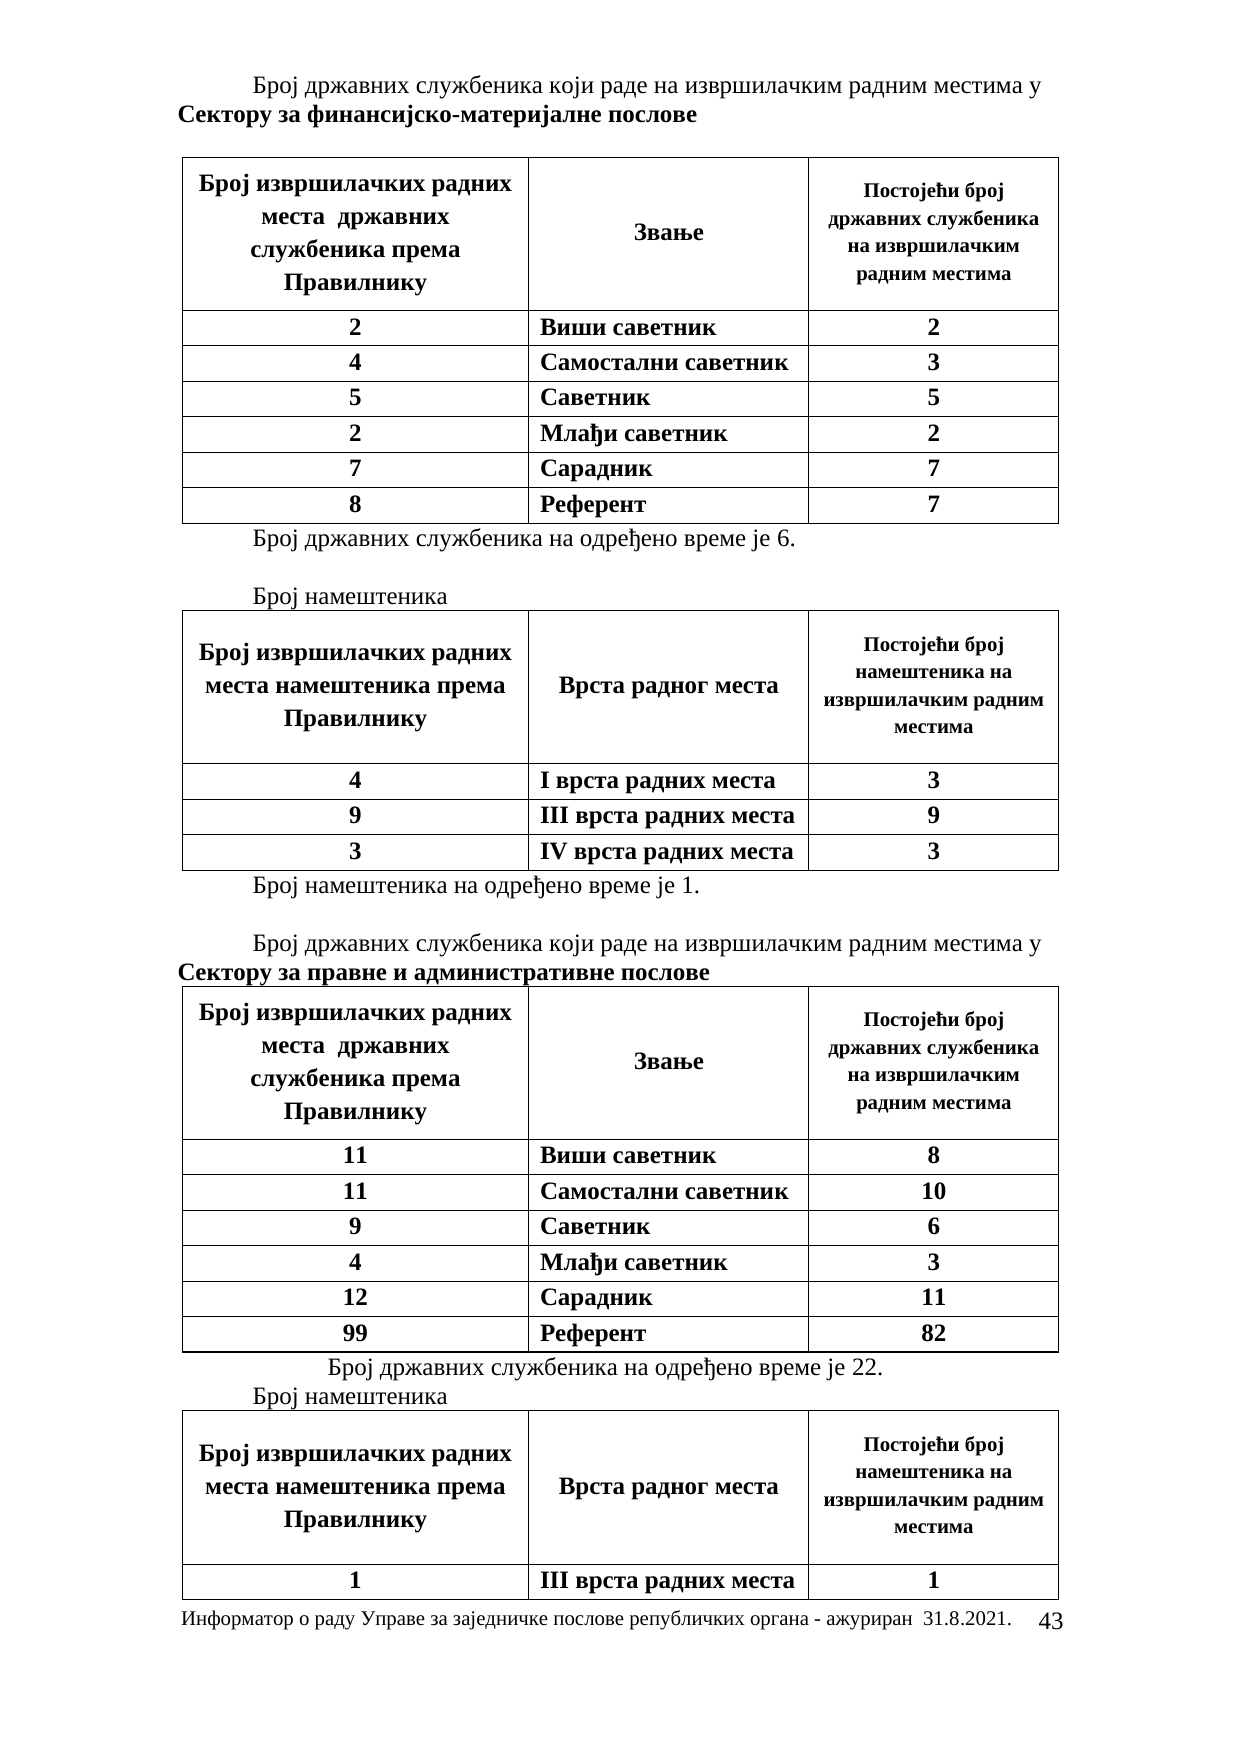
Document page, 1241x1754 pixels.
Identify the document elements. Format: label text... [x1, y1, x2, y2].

table_cell 11 [183, 1140, 528, 1174]
table_cell 9 [183, 1211, 528, 1245]
text Сектору за правне и административне послове [177, 957, 1063, 986]
table_header Постојећи број државних службеника на извршилачким радним местима [809, 158, 1058, 310]
text Број државних службеника на одређено време је 6. [177, 523, 1063, 552]
table_cell 8 [183, 488, 528, 522]
table_header Врста радног места [529, 1411, 808, 1563]
table_cell Референт [529, 488, 808, 522]
table_header Постојећи број намештеника на извршилачким радним местима [809, 1411, 1058, 1563]
table_header Звање [529, 158, 808, 310]
table_cell 2 [809, 311, 1058, 345]
table_cell 9 [183, 800, 528, 834]
table_cell 3 [809, 764, 1058, 799]
table_cell Референт [529, 1317, 808, 1351]
table_cell 3 [809, 1246, 1058, 1281]
table_cell 10 [809, 1175, 1058, 1210]
table_cell 1 [809, 1565, 1058, 1599]
table_cell 1 [183, 1565, 528, 1599]
table_cell 11 [183, 1175, 528, 1210]
table_header Постојећи број намештеника на извршилачким радним местима [809, 611, 1058, 763]
table_cell Сарадник [529, 1282, 808, 1316]
table_cell 4 [183, 764, 528, 799]
text Број државних службеника који раде на извршилачким радним местима у [177, 70, 1063, 99]
text Број државних службеника који раде на извршилачким радним местима у [177, 928, 1063, 957]
table_cell 3 [809, 346, 1058, 381]
table_cell Саветник [529, 1211, 808, 1245]
table_cell Млађи саветник [529, 1246, 808, 1281]
table_header Постојећи број државних службеника на извршилачким радним местима [809, 987, 1058, 1139]
table_cell 11 [809, 1282, 1058, 1316]
table_cell 6 [809, 1211, 1058, 1245]
table_cell Самостални саветник [529, 1175, 808, 1210]
table_cell 2 [183, 417, 528, 452]
table_cell 3 [183, 835, 528, 869]
text Број државних службеника на одређено време је 22. [177, 1352, 1063, 1381]
table_header Број извршилачких радних места намештеника према Правилнику [183, 1411, 528, 1563]
table_header Врста радног места [529, 611, 808, 763]
text Сектору за финансијско-материјалне послове [177, 99, 1063, 128]
table_cell 2 [183, 311, 528, 345]
table_cell Виши саветник [529, 1140, 808, 1174]
table_cell 3 [809, 835, 1058, 869]
table_header Број извршилачких радних места државних службеника према Правилнику [183, 987, 528, 1139]
table_cell III врста радних места [529, 1565, 808, 1599]
table_cell 8 [809, 1140, 1058, 1174]
text Број намештеника на одређено време је 1. [177, 871, 1063, 899]
table_cell 12 [183, 1282, 528, 1316]
table_cell 4 [183, 1246, 528, 1281]
table_cell IV врста радних места [529, 835, 808, 869]
table_cell 7 [809, 453, 1058, 487]
table_cell 2 [809, 417, 1058, 452]
table_cell 7 [183, 453, 528, 487]
table_cell 82 [809, 1317, 1058, 1351]
text Број намештеника [177, 581, 1063, 610]
table_cell 4 [183, 346, 528, 381]
table_cell 9 [809, 800, 1058, 834]
table_cell 5 [183, 382, 528, 416]
table_cell 99 [183, 1317, 528, 1351]
table_cell Виши саветник [529, 311, 808, 345]
table_cell 5 [809, 382, 1058, 416]
text Број намештеника [177, 1381, 1063, 1410]
table_header Број извршилачких радних места намештеника према Правилнику [183, 611, 528, 763]
table_cell III врста радних места [529, 800, 808, 834]
table_header Звање [529, 987, 808, 1139]
table_header Број извршилачких радних места државних службеника према Правилнику [183, 158, 528, 310]
table_cell Самостални саветник [529, 346, 808, 381]
table_cell I врста радних места [529, 764, 808, 799]
table_cell 7 [809, 488, 1058, 522]
table_cell Саветник [529, 382, 808, 416]
table_cell Сарадник [529, 453, 808, 487]
table_cell Млађи саветник [529, 417, 808, 452]
